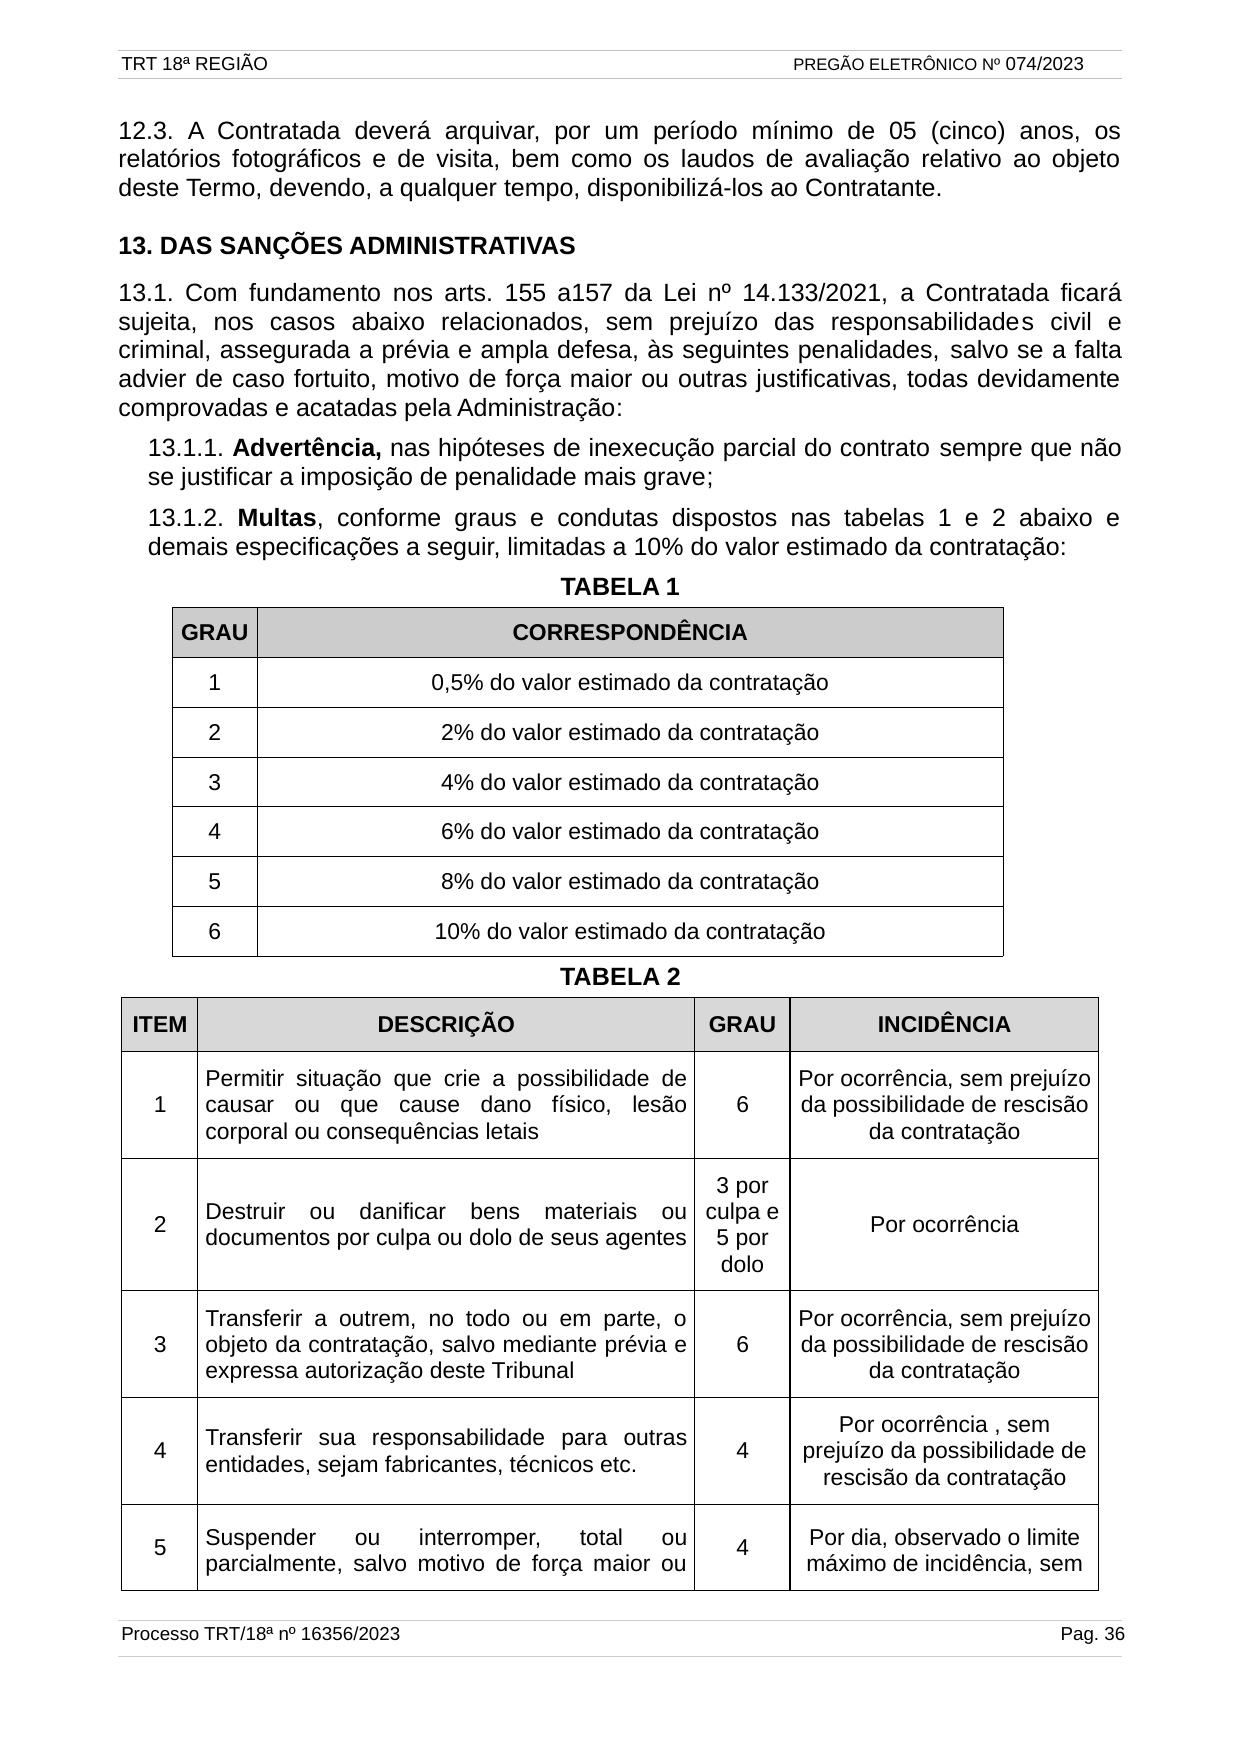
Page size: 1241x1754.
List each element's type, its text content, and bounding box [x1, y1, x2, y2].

table_cell 6 [695, 1291, 789, 1397]
table_header DESCRIÇÃO [198, 998, 694, 1051]
table_cell 6 [695, 1052, 789, 1157]
text 12.3. A Contratada deverá arquivar, por um período mínimo de 05 (cinco) anos, os relatórios fotográficos e de visita, bem como os laudos de avaliação relativo ao objeto deste Termo, devendo, a qualquer tempo, disponibilizá-los ao Contratante. [118, 116, 1122, 202]
table_cell 4 [173, 807, 257, 856]
table_cell 3 por culpa e 5 por dolo [695, 1159, 789, 1290]
table_cell 6% do valor estimado da contratação [258, 807, 1003, 856]
table_cell Por ocorrência, sem prejuízo da possibilidade de rescisão da contratação [791, 1291, 1098, 1397]
text 13. DAS SANÇÕES ADMINISTRATIVAS [118, 231, 1122, 260]
table_cell 4 [122, 1398, 197, 1503]
table_cell 5 [122, 1505, 197, 1589]
table_cell 3 [173, 758, 257, 806]
table_cell Por dia, observado o limite máximo de incidência, sem [791, 1505, 1098, 1589]
table_cell 8% do valor estimado da contratação [258, 857, 1003, 906]
table_cell Permitir situação que crie a possibilidade de causar ou que cause dano físico, lesão corporal ou consequências letais [198, 1052, 694, 1157]
text 13.1.2. Multas, conforme graus e condutas dispostos nas tabelas 1 e 2 abaixo e demais especificações a seguir, limitadas a 10% do valor estimado da contratação: [148, 503, 1122, 560]
table_cell Destruir ou danificar bens materiais ou documentos por culpa ou dolo de seus agentes [198, 1159, 694, 1290]
table_cell 4 [695, 1505, 789, 1589]
table_cell 6 [173, 907, 257, 956]
table_header ITEM [122, 998, 197, 1051]
table_cell 1 [173, 658, 257, 707]
table_cell 4% do valor estimado da contratação [258, 758, 1003, 806]
table_header GRAU [173, 608, 257, 657]
table_cell 2% do valor estimado da contratação [258, 708, 1003, 757]
table_header GRAU [695, 998, 789, 1051]
table_cell 1 [122, 1052, 197, 1157]
table_cell 10% do valor estimado da contratação [258, 907, 1003, 956]
table_cell 3 [122, 1291, 197, 1397]
text TABELA 1 [118, 572, 1122, 601]
table_cell 2 [173, 708, 257, 757]
text 13.1.1. Advertência, nas hipóteses de inexecução parcial do contrato sempre que não se justificar a imposição de penalidade mais grave; [148, 433, 1122, 491]
table_header CORRESPONDÊNCIA [258, 608, 1003, 657]
table_cell Transferir a outrem, no todo ou em parte, o objeto da contratação, salvo mediante prévia e expressa autorização deste Tribunal [198, 1291, 694, 1397]
table_cell 4 [695, 1398, 789, 1503]
text 13.1. Com fundamento nos arts. 155 a157 da Lei nº 14.133/2021, a Contratada ficará sujeita, nos casos abaixo relacionados, sem prejuízo das responsabilidades civil e criminal, assegurada a prévia e ampla defesa, às seguintes penalidades, salvo se a falta advier de caso fortuito, motivo de força maior ou outras justificativas, todas devidamente comprovadas e acatadas pela Administração: [118, 278, 1122, 422]
table_cell Por ocorrência [791, 1159, 1098, 1290]
text TABELA 2 [118, 962, 1122, 991]
table_cell 0,5% do valor estimado da contratação [258, 658, 1003, 707]
table_cell Por ocorrência , sem prejuízo da possibilidade de rescisão da contratação [791, 1398, 1098, 1503]
table_cell Transferir sua responsabilidade para outras entidades, sejam fabricantes, técnicos etc. [198, 1398, 694, 1503]
table_cell Por ocorrência, sem prejuízo da possibilidade de rescisão da contratação [791, 1052, 1098, 1157]
table_cell 2 [122, 1159, 197, 1290]
table_header INCIDÊNCIA [791, 998, 1098, 1051]
table_cell 5 [173, 857, 257, 906]
table_cell Suspender ou interromper, total ou parcialmente, salvo motivo de força maior ou [198, 1505, 694, 1589]
